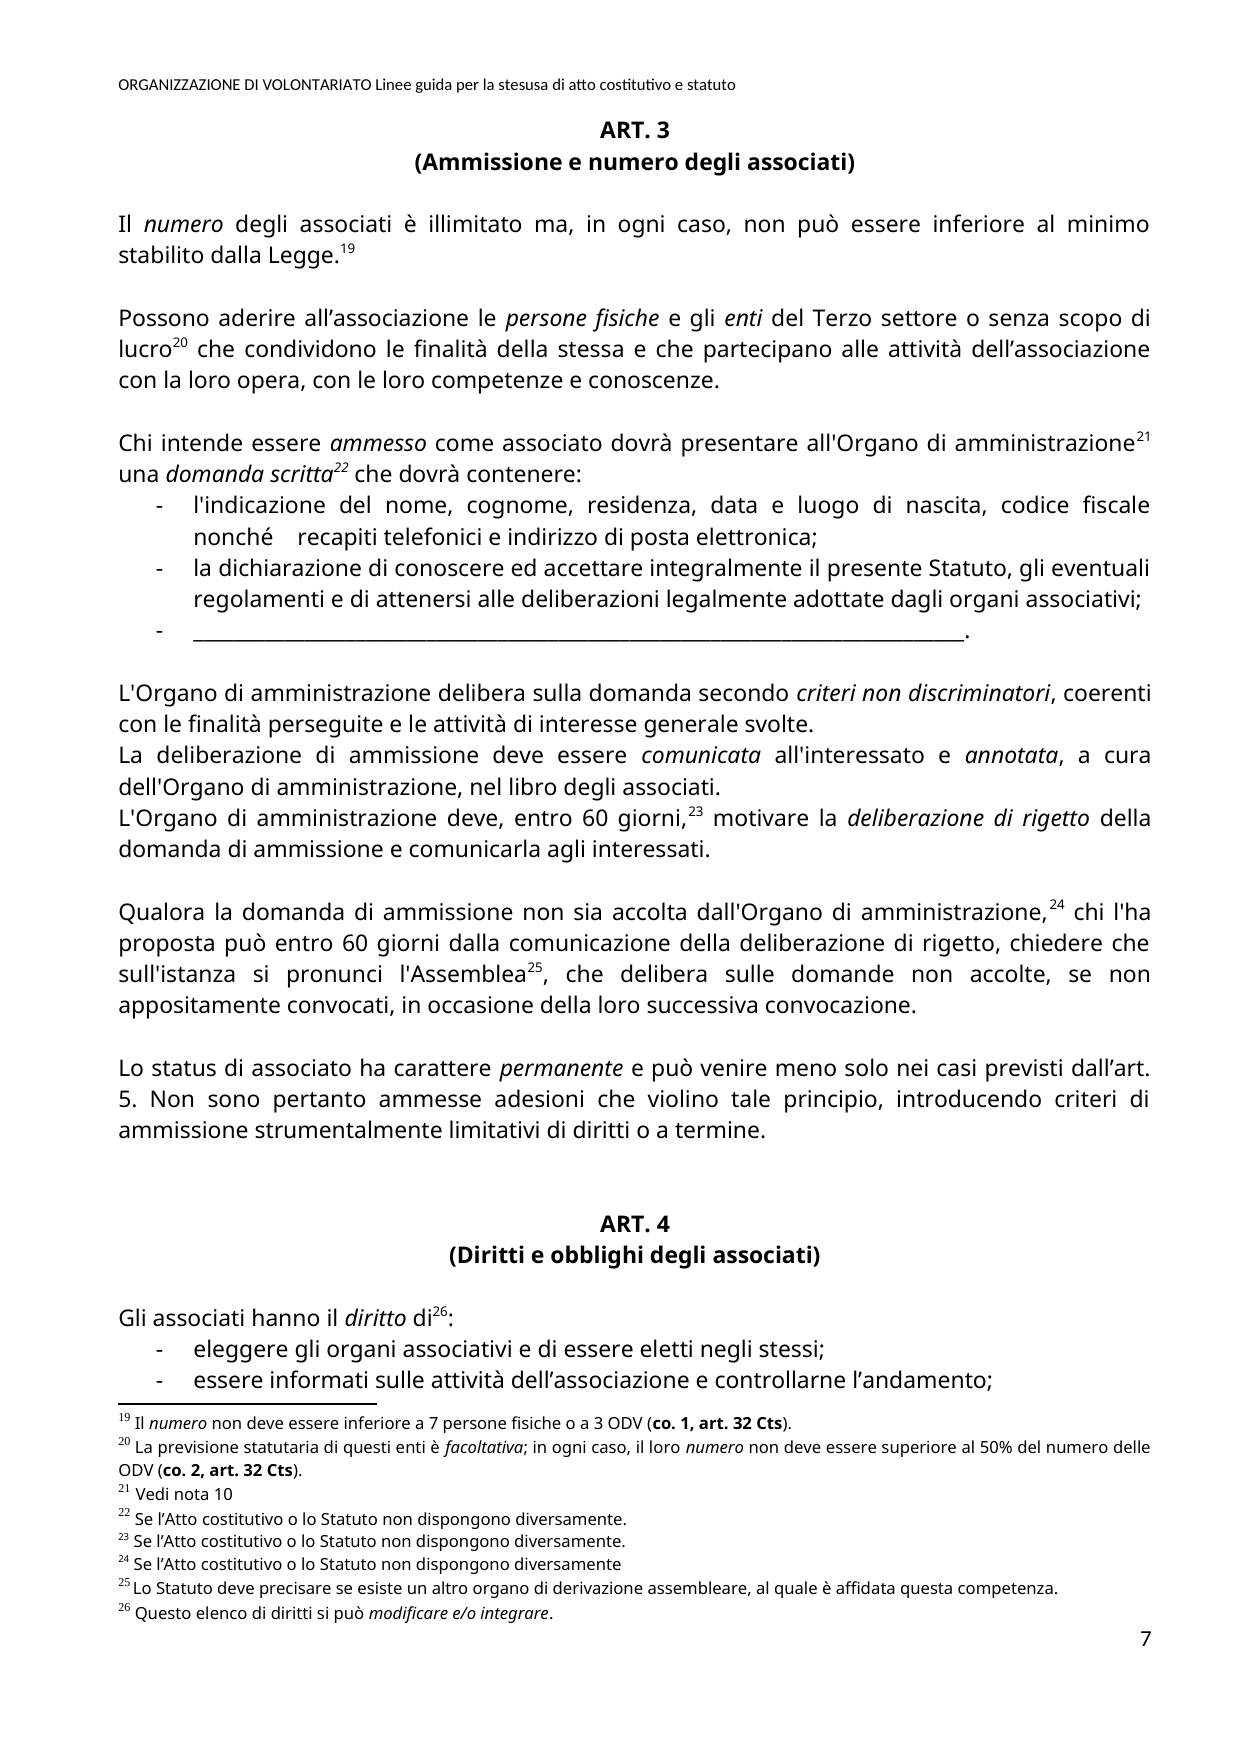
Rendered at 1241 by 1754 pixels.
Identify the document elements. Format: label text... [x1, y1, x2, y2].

text Il numero degli associati è illimitato ma, in ogni caso, non può essere inferiore al minimo stabilito dalla Legge. [118, 208, 1152, 271]
list la dichiarazione di conoscere ed accettare integralmente il presente Statuto, gli eventuali regolamenti e di attenersi alle deliberazioni legalmente adottate dagli organi associativi; [156, 552, 1152, 614]
text Se l’Atto costitutivo o lo Statuto non dispongono diversamente. [118, 1506, 1152, 1530]
text Lo Statuto deve precisare se esiste un altro organo di derivazione assembleare, al quale è affidata questa competenza. [118, 1575, 1152, 1600]
text Lo status di associato ha carattere permanente e può venire meno solo nei casi previsti dall’art. 5. Non sono pertanto ammesse adesioni che violino tale principio, introducendo criteri di ammissione strumentalmente limitativi di diritti o a termine. [118, 1052, 1152, 1146]
text (Ammissione e numero degli associati) [118, 146, 1152, 177]
list essere informati sulle attività dell’associazione e controllarne l’andamento; [156, 1364, 1152, 1396]
text Chi intende essere ammesso come associato dovrà presentare all'Organo di amministrazione una domanda scritta che dovrà contenere: [118, 427, 1152, 489]
text (Diritti e obblighi degli associati) [118, 1239, 1152, 1271]
text Questo elenco di diritti si può modificare e/o integrare. [118, 1600, 1152, 1624]
text Gli associati hanno il diritto di: [118, 1302, 1152, 1333]
text L'Organo di amministrazione delibera sulla domanda secondo criteri non discriminatori, coerenti con le finalità perseguite e le attività di interesse generale svolte. [118, 677, 1152, 739]
text ART. 3 [118, 114, 1152, 146]
list l'indicazione del nome, cognome, residenza, data e luogo di nascita, codice fiscale nonché recapiti telefonici e indirizzo di posta elettronica; [156, 489, 1152, 552]
text ART. 4 [118, 1208, 1152, 1239]
text Possono aderire all’associazione le persone fisiche e gli enti del Terzo settore o senza scopo di lucro che condividono le finalità della stessa e che partecipano alle attività dell’associazione con la loro opera, con le loro competenze e conoscenze. [118, 302, 1152, 396]
list ____________________________________________________________________________. [156, 614, 1152, 646]
text La deliberazione di ammissione deve essere comunicata all'interessato e annotata, a cura dell'Organo di amministrazione, nel libro degli associati. [118, 739, 1152, 802]
text Il numero non deve essere inferiore a 7 persone fisiche o a 3 ODV (co. 1, art. 32 Cts). [118, 1410, 1152, 1434]
text La previsione statutaria di questi enti è facoltativa; in ogni caso, il loro numero non deve essere superiore al 50% del numero delle ODV (co. 2, art. 32 Cts). [118, 1434, 1152, 1481]
text Vedi nota 10 [118, 1481, 1152, 1506]
text Se l’Atto costitutivo o lo Statuto non dispongono diversamente [118, 1553, 1152, 1575]
list eleggere gli organi associativi e di essere eletti negli stessi; [156, 1333, 1152, 1364]
text L'Organo di amministrazione deve, entro 60 giorni, motivare la deliberazione di rigetto della domanda di ammissione e comunicarla agli interessati. [118, 802, 1152, 864]
text Se l’Atto costitutivo o lo Statuto non dispongono diversamente. [118, 1530, 1152, 1553]
text Qualora la domanda di ammissione non sia accolta dall'Organo di amministrazione, chi l'ha proposta può entro 60 giorni dalla comunicazione della deliberazione di rigetto, chiedere che sull'istanza si pronunci l'Assemblea, che delibera sulle domande non accolte, se non appositamente convocati, in occasione della loro successiva convocazione. [118, 896, 1152, 1021]
